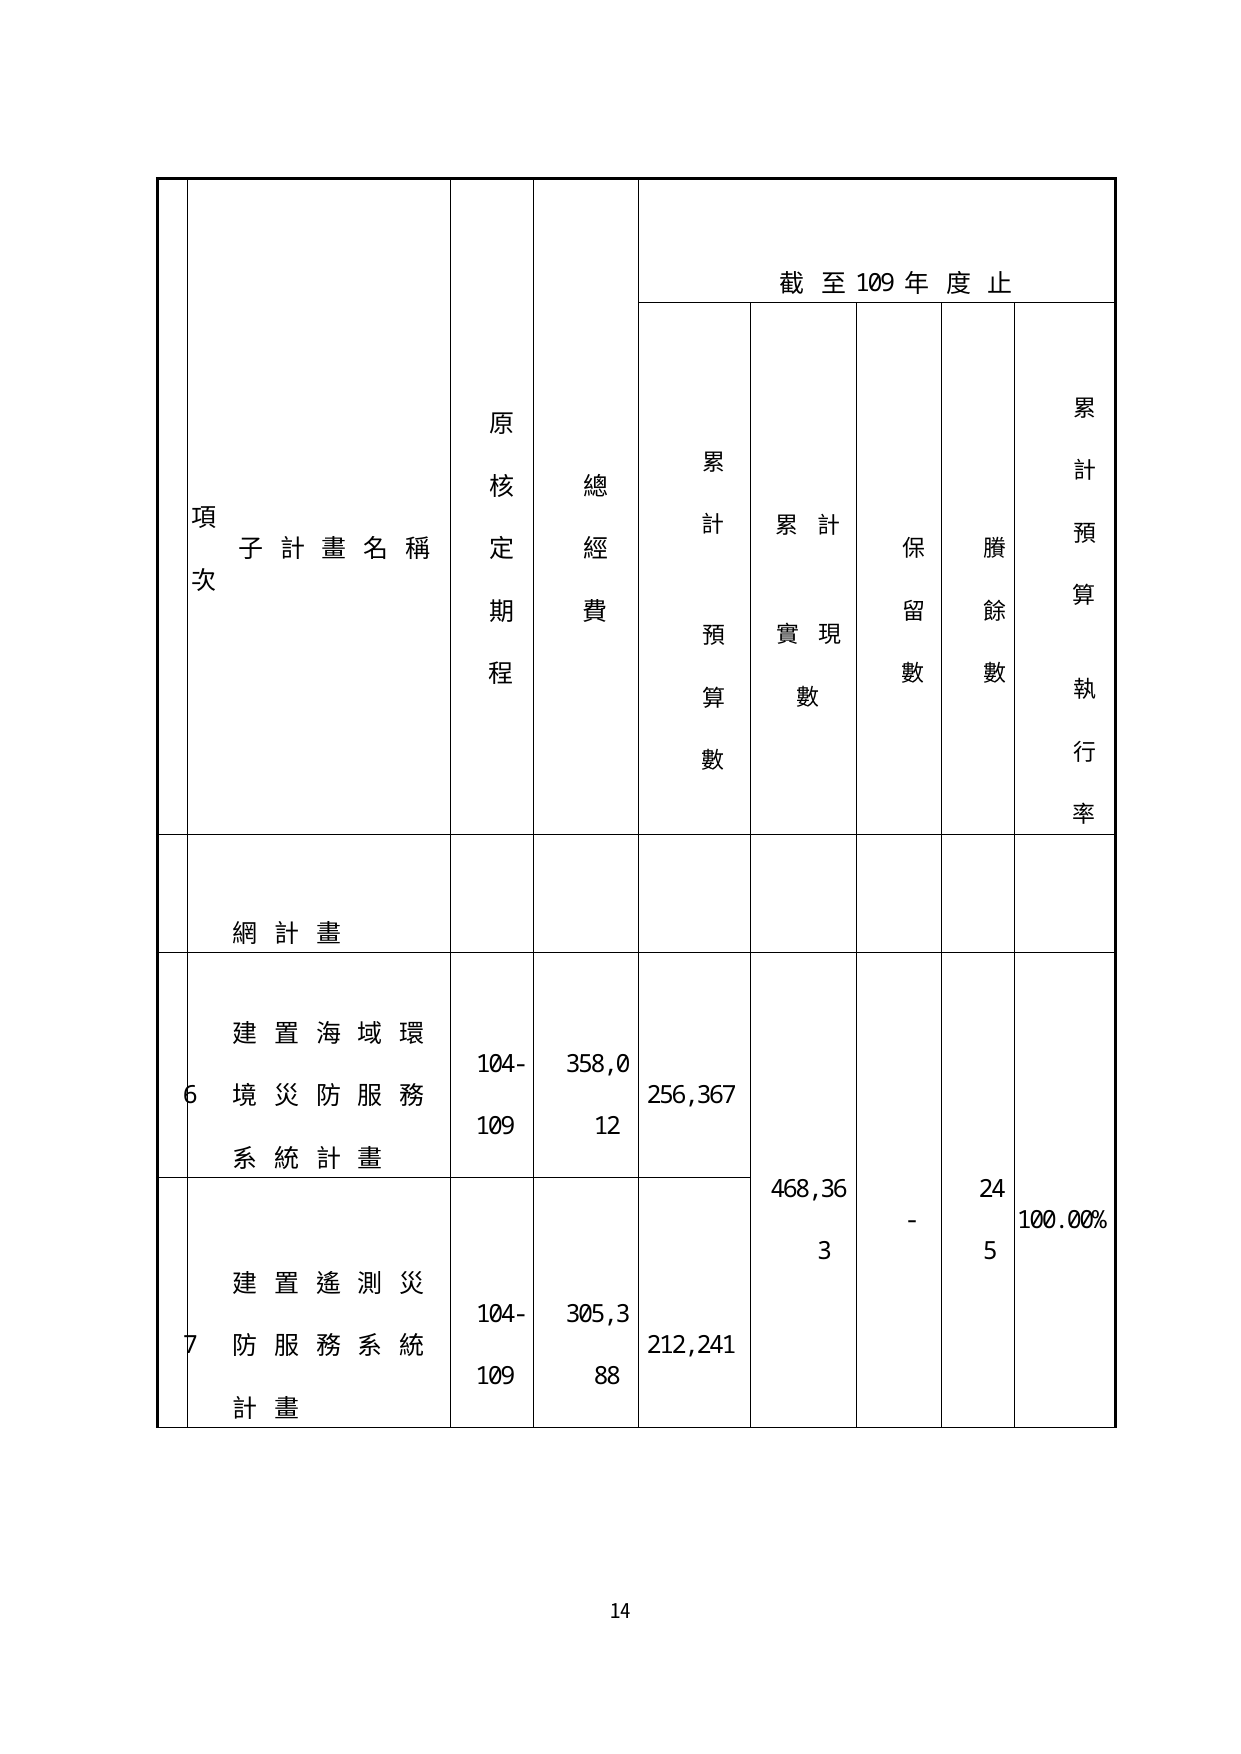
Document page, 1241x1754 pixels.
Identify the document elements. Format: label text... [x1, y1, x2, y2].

table_cell [639, 835, 750, 952]
table_cell - [857, 953, 941, 1427]
table_cell 305,388 [534, 1178, 638, 1427]
table_header 原核定期程 [451, 180, 533, 833]
table_cell 保留數 [857, 303, 941, 833]
table_cell 累計 實現數 [751, 303, 856, 833]
table_cell 358,012 [534, 953, 638, 1177]
table_cell 212,241 [639, 1178, 750, 1427]
table_cell 建置遙測災防服務系統計畫 [188, 1178, 450, 1427]
table_cell [942, 835, 1014, 952]
table_cell 468,363 [751, 953, 856, 1427]
table_cell [534, 835, 638, 952]
table_header 子計畫名稱 [188, 180, 450, 833]
table_cell 7 [159, 1178, 187, 1427]
table_cell 256,367 [639, 953, 750, 1177]
table_cell 賸餘數 [942, 303, 1014, 833]
table_cell 建置海域環境災防服務系統計畫 [188, 953, 450, 1177]
table_cell 累計預算 執行率 [1015, 303, 1114, 833]
table_cell [751, 835, 856, 952]
table_header 截至109年度止 [639, 180, 1114, 302]
table_cell 累計 預算數 [639, 303, 750, 833]
table_cell 104-109 [451, 953, 533, 1177]
table_cell [1015, 835, 1114, 952]
table_header 總經費 [534, 180, 638, 833]
table_header 項次 [159, 180, 187, 833]
table_cell 建置岸基波流雷達觀測網計畫 [188, 835, 450, 952]
table_cell 100.00% [1015, 953, 1114, 1427]
table_cell 245 [942, 953, 1014, 1427]
table_cell [451, 835, 533, 952]
table_cell [857, 835, 941, 952]
table_cell 5 [159, 835, 187, 952]
table_cell 104-109 [451, 1178, 533, 1427]
table_cell 6 [159, 953, 187, 1177]
